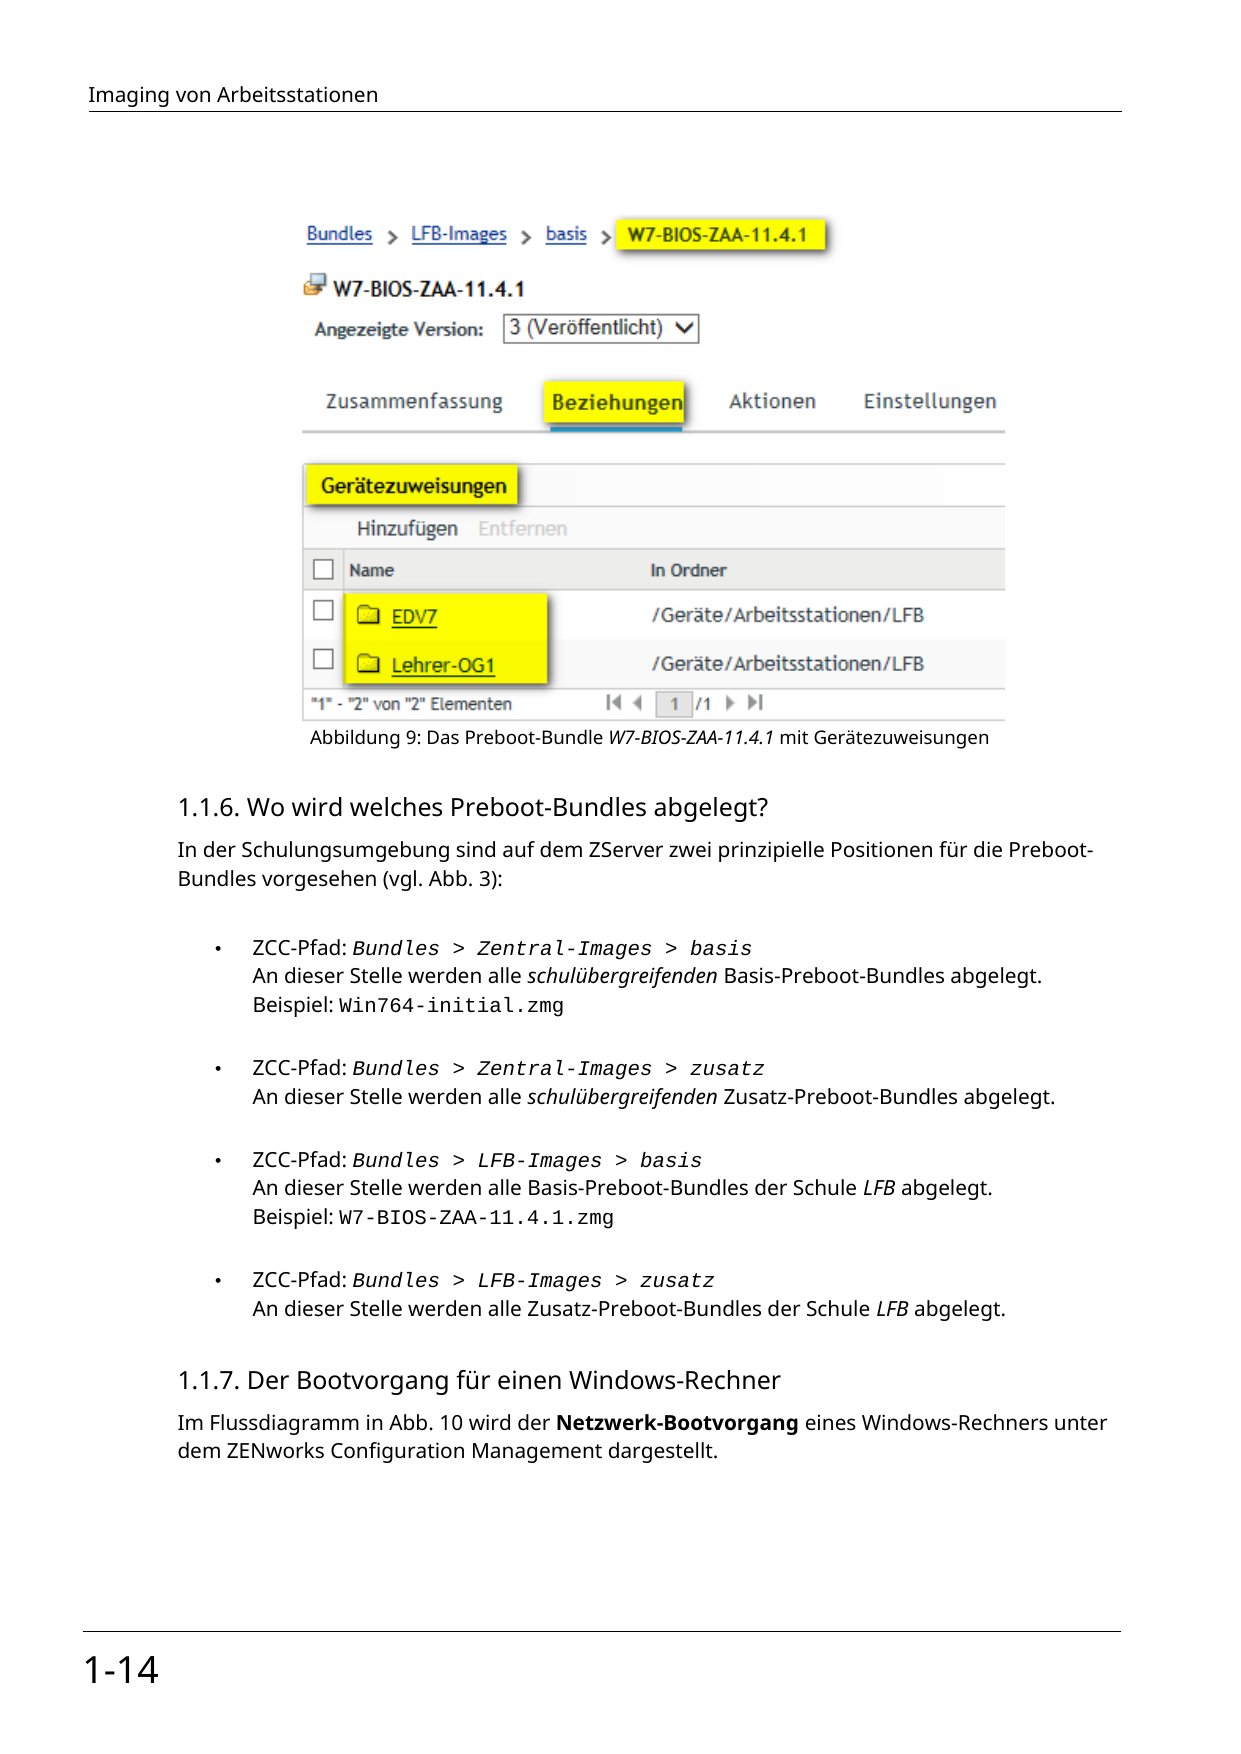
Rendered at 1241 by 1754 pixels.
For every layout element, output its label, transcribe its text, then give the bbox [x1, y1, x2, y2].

list ZCC-Pfad: Bundles > LFB-Images > zusatz An dieser Stelle werden alle Zusatz-Preboot-Bundles der Schule LFB abgelegt. [215, 1265, 1122, 1351]
subtitle Der Bootvorgang für einen Windows-Rechner [177, 1362, 1122, 1396]
text Abbildung 9: Das Preboot-Bundle W7-BIOS-ZAA-11.4.1 mit Gerätezuweisungen [278, 225, 1021, 749]
text In der Schulungsumgebung sind auf dem ZServer zwei prinzipielle Positionen für die Preboot-Bundles vorgesehen (vgl. Abb. 3): [177, 835, 1122, 892]
list ZCC-Pfad: Bundles > Zentral-Images > basis An dieser Stelle werden alle schulübergreifenden Basis-Preboot-Bundles abgelegt. Beispiel: Win764-initial.zmg [215, 933, 1122, 1047]
picture [293, 212, 1006, 726]
text Im Flussdiagramm in Abb. 10 wird der Netzwerk-Bootvorgang eines Windows-Rechners unter dem ZENworks Configuration Management dargestellt. [177, 1408, 1122, 1465]
list ZCC-Pfad: Bundles > LFB-Images > basis An dieser Stelle werden alle Basis-Preboot-Bundles der Schule LFB abgelegt. Beispiel: W7-BIOS-ZAA-11.4.1.zmg [215, 1145, 1122, 1259]
list ZCC-Pfad: Bundles > Zentral-Images > zusatz An dieser Stelle werden alle schulübergreifenden Zusatz-Preboot-Bundles abgelegt. [215, 1053, 1122, 1139]
subtitle Wo wird welches Preboot-Bundles abgelegt? [177, 789, 1122, 823]
